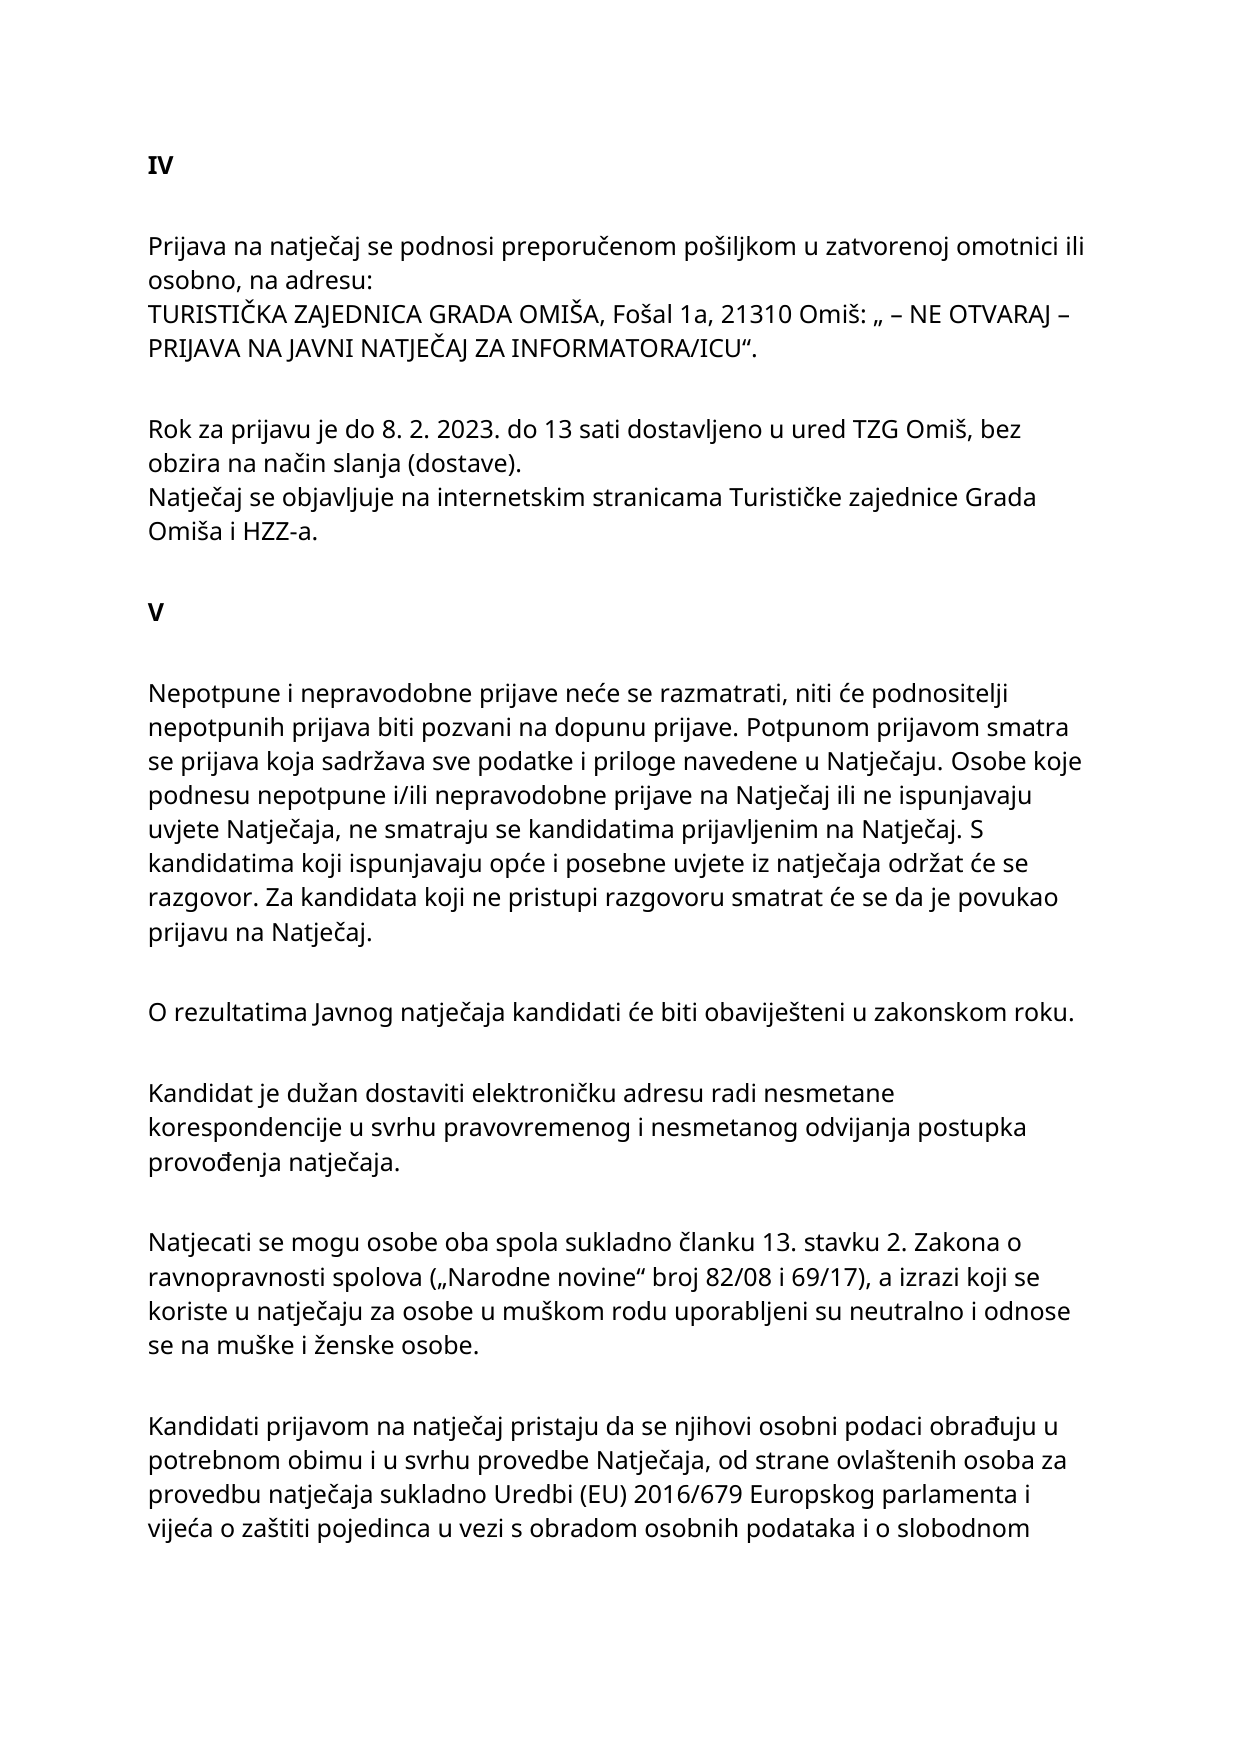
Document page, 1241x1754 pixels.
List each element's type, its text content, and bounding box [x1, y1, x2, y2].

text Kandidat je dužan dostaviti elektroničku adresu radi nesmetane korespondencije u svrhu pravovremenog i nesmetanog odvijanja postupka provođenja natječaja. [148, 1076, 1093, 1178]
text Rok za prijavu je do 8. 2. 2023. do 13 sati dostavljeno u ured TZG Omiš, bez obzira na način slanja (dostave). Natječaj se objavljuje na internetskim stranicama Turističke zajednice Grada Omiša i HZZ-a. [148, 412, 1093, 548]
text Natjecati se mogu osobe oba spola sukladno članku 13. stavku 2. Zakona o ravnopravnosti spolova („Narodne novine“ broj 82/08 i 69/17), a izrazi koji se koriste u natječaju za osobe u muškom rodu uporabljeni su neutralno i odnose se na muške i ženske osobe. [148, 1225, 1093, 1361]
text Nepotpune i nepravodobne prijave neće se razmatrati, niti će podnositelji nepotpunih prijava biti pozvani na dopunu prijave. Potpunom prijavom smatra se prijava koja sadržava sve podatke i priloge navedene u Natječaju. Osobe koje podnesu nepotpune i/ili nepravodobne prijave na Natječaj ili ne ispunjavaju uvjete Natječaja, ne smatraju se kandidatima prijavljenim na Natječaj. S kandidatima koji ispunjavaju opće i posebne uvjete iz natječaja održat će se razgovor. Za kandidata koji ne pristupi razgovoru smatrat će se da je povukao prijavu na Natječaj. [148, 676, 1093, 948]
text Prijava na natječaj se podnosi preporučenom pošiljkom u zatvorenoj omotnici ili osobno, na adresu: TURISTIČKA ZAJEDNICA GRADA OMIŠA, Fošal 1a, 21310 Omiš: „ – NE OTVARAJ – PRIJAVA NA JAVNI NATJEČAJ ZA INFORMATORA/ICU“. [148, 228, 1093, 365]
text Kandidati prijavom na natječaj pristaju da se njihovi osobni podaci obrađuju u potrebnom obimu i u svrhu provedbe Natječaja, od strane ovlaštenih osoba za provedbu natječaja sukladno Uredbi (EU) 2016/679 Europskog parlamenta i vijeća o zaštiti pojedinca u vezi s obradom osobnih podataka i o slobodnom [148, 1408, 1093, 1544]
text IV [148, 148, 1093, 182]
text V [148, 595, 1093, 629]
text O rezultatima Javnog natječaja kandidati će biti obaviješteni u zakonskom roku. [148, 995, 1093, 1029]
